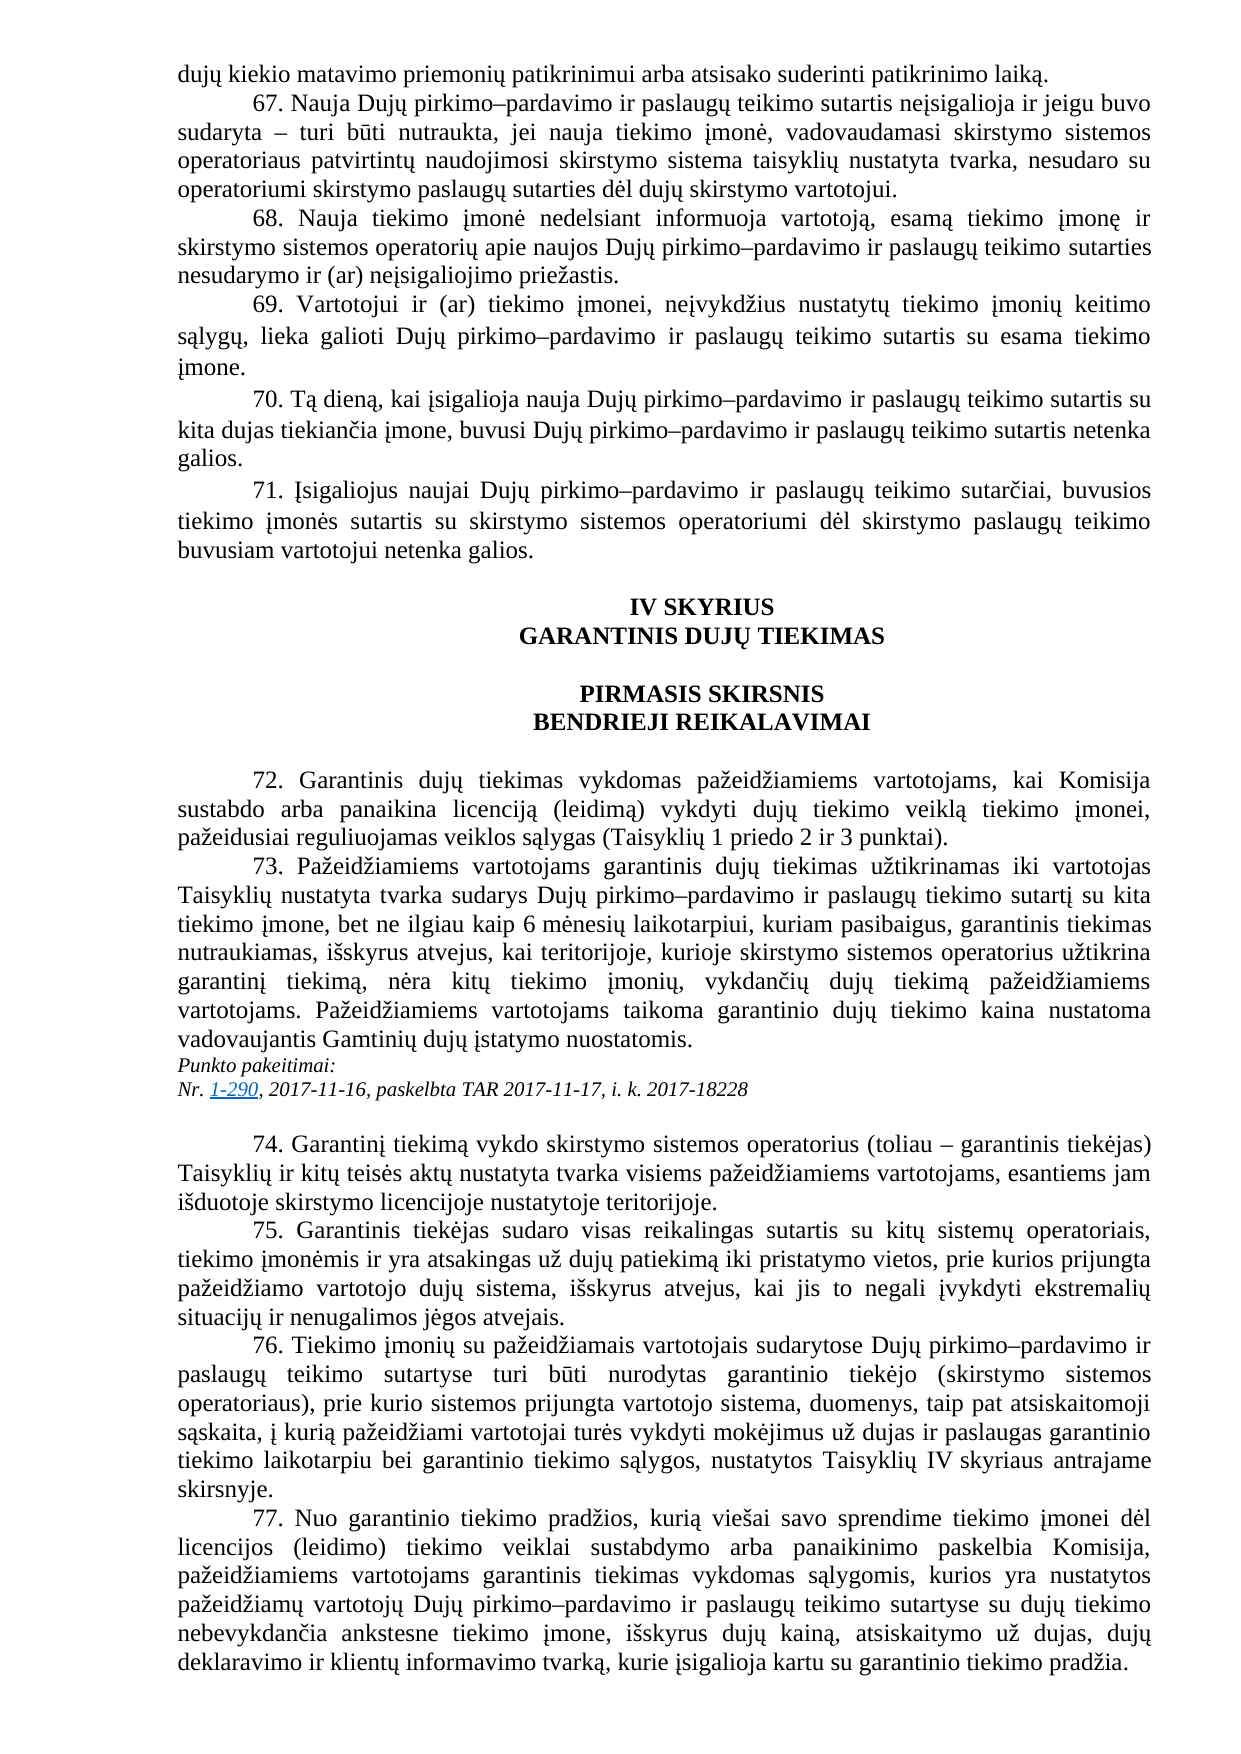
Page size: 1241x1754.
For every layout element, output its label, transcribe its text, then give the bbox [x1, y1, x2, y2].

text dujų kiekio matavimo priemonių patikrinimui arba atsisako suderinti patikrinimo laiką. [177, 59, 1152, 88]
text 72. Garantinis dujų tiekimas vykdomas pažeidžiamiems vartotojams, kai Komisija sustabdo arba panaikina licenciją (leidimą) vykdyti dujų tiekimo veiklą tiekimo įmonei, pažeidusiai reguliuojamas veiklos sąlygas (Taisyklių 1 priedo 2 ir 3 punktai). [177, 765, 1152, 851]
text 76. Tiekimo įmonių su pažeidžiamais vartotojais sudarytose Dujų pirkimo–pardavimo ir paslaugų teikimo sutartyse turi būti nurodytas garantinio tiekėjo (skirstymo sistemos operatoriaus), prie kurio sistemos prijungta vartotojo sistema, duomenys, taip pat atsiskaitomoji sąskaita, į kurią pažeidžiami vartotojai turės vykdyti mokėjimus už dujas ir paslaugas garantinio tiekimo laikotarpiu bei garantinio tiekimo sąlygos, nustatytos Taisyklių IV skyriaus antrajame skirsnyje. [177, 1331, 1152, 1503]
text BENDRIEJI REIKALAVIMAI [177, 707, 1152, 736]
text 67. Nauja Dujų pirkimo–pardavimo ir paslaugų teikimo sutartis neįsigalioja ir jeigu buvo sudaryta – turi būti nutraukta, jei nauja tiekimo įmonė, vadovaudamasi skirstymo sistemos operatoriaus patvirtintų naudojimosi skirstymo sistema taisyklių nustatyta tvarka, nesudaro su operatoriumi skirstymo paslaugų sutarties dėl dujų skirstymo vartotojui. [177, 88, 1152, 203]
text 71. Įsigaliojus naujai Dujų pirkimo–pardavimo ir paslaugų teikimo sutarčiai, buvusios tiekimo įmonės sutartis su skirstymo sistemos operatoriumi dėl skirstymo paslaugų teikimo buvusiam vartotojui netenka galios. [177, 472, 1152, 564]
text Nr. 1-290, 2017-11-16, paskelbta TAR 2017-11-17, i. k. 2017-18228 [177, 1077, 1152, 1101]
text PIRMASIS SKIRSNIS [177, 679, 1152, 707]
text 68. Nauja tiekimo įmonė nedelsiant informuoja vartotoją, esamą tiekimo įmonę ir skirstymo sistemos operatorių apie naujos Dujų pirkimo–pardavimo ir paslaugų teikimo sutarties nesudarymo ir (ar) neįsigaliojimo priežastis. [177, 203, 1152, 289]
text GARANTINIS DUJŲ TIEKIMAS [177, 621, 1152, 650]
text 69. Vartotojui ir (ar) tiekimo įmonei, neįvykdžius nustatytų tiekimo įmonių keitimo sąlygų, lieka galioti Dujų pirkimo–pardavimo ir paslaugų teikimo sutartis su esama tiekimo įmone. [177, 289, 1152, 381]
text 74. Garantinį tiekimą vykdo skirstymo sistemos operatorius (toliau – garantinis tiekėjas) Taisyklių ir kitų teisės aktų nustatyta tvarka visiems pažeidžiamiems vartotojams, esantiems jam išduotoje skirstymo licencijoje nustatytoje teritorijoje. [177, 1129, 1152, 1216]
text Punkto pakeitimai: [177, 1052, 1152, 1077]
text 73. Pažeidžiamiems vartotojams garantinis dujų tiekimas užtikrinamas iki vartotojas Taisyklių nustatyta tvarka sudarys Dujų pirkimo–pardavimo ir paslaugų tiekimo sutartį su kita tiekimo įmone, bet ne ilgiau kaip 6 mėnesių laikotarpiui, kuriam pasibaigus, garantinis tiekimas nutraukiamas, išskyrus atvejus, kai teritorijoje, kurioje skirstymo sistemos operatorius užtikrina garantinį tiekimą, nėra kitų tiekimo įmonių, vykdančių dujų tiekimą pažeidžiamiems vartotojams. Pažeidžiamiems vartotojams taikoma garantinio dujų tiekimo kaina nustatoma vadovaujantis Gamtinių dujų įstatymo nuostatomis. [177, 851, 1152, 1052]
text 70. Tą dieną, kai įsigalioja nauja Dujų pirkimo–pardavimo ir paslaugų teikimo sutartis su kita dujas tiekiančia įmone, buvusi Dujų pirkimo–pardavimo ir paslaugų teikimo sutartis netenka galios. [177, 381, 1152, 472]
text 77. Nuo garantinio tiekimo pradžios, kurią viešai savo sprendime tiekimo įmonei dėl licencijos (leidimo) tiekimo veiklai sustabdymo arba panaikinimo paskelbia Komisija, pažeidžiamiems vartotojams garantinis tiekimas vykdomas sąlygomis, kurios yra nustatytos pažeidžiamų vartotojų Dujų pirkimo–pardavimo ir paslaugų teikimo sutartyse su dujų tiekimo nebevykdančia ankstesne tiekimo įmone, išskyrus dujų kainą, atsiskaitymo už dujas, dujų deklaravimo ir klientų informavimo tvarką, kurie įsigalioja kartu su garantinio tiekimo pradžia. [177, 1503, 1152, 1676]
text IV SKYRIUS [177, 592, 1152, 621]
text 75. Garantinis tiekėjas sudaro visas reikalingas sutartis su kitų sistemų operatoriais, tiekimo įmonėmis ir yra atsakingas už dujų patiekimą iki pristatymo vietos, prie kurios prijungta pažeidžiamo vartotojo dujų sistema, išskyrus atvejus, kai jis to negali įvykdyti ekstremalių situacijų ir nenugalimos jėgos atvejais. [177, 1216, 1152, 1331]
